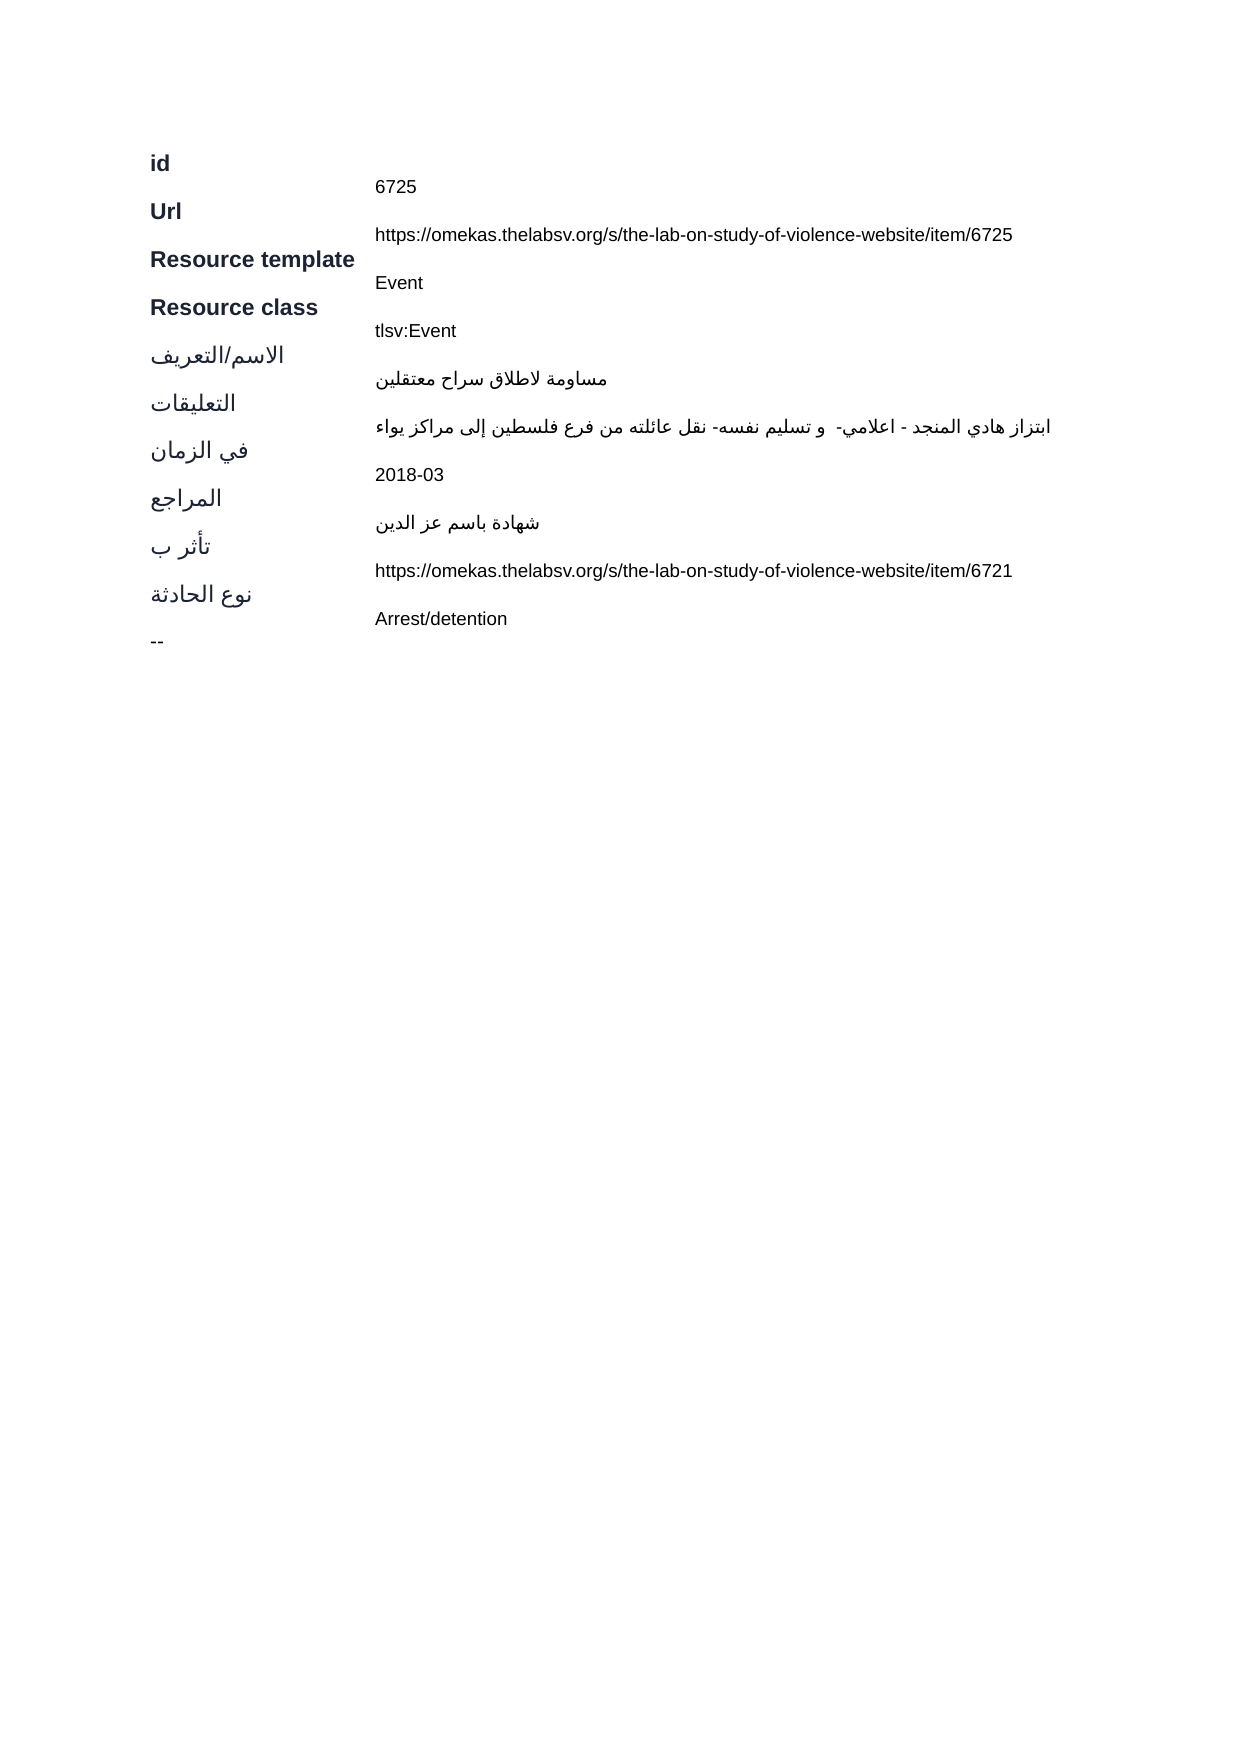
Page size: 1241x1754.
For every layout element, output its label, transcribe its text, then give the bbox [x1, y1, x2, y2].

text -- [150, 629, 1090, 653]
text Event [375, 272, 1090, 294]
text ابتزاز هادي المنجد - اعلامي- و تسليم نفسه- نقل عائلته من فرع فلسطين إلى مراكز يواء [375, 416, 1090, 437]
text نوع الحادثة [150, 581, 1090, 608]
text https://omekas.thelabsv.org/s/the-lab-on-study-of-violence-website/item/6721 [375, 560, 1090, 581]
text شهادة باسم عز الدين [375, 512, 1090, 533]
text Resource class [150, 294, 1090, 320]
text تأثر ب [150, 533, 1090, 560]
text Arrest/detention [375, 608, 1090, 629]
text id [150, 150, 1090, 176]
text في الزمان [150, 437, 1090, 464]
text التعليقات [150, 389, 1090, 416]
text المراجع [150, 485, 1090, 512]
text 6725 [375, 176, 1090, 198]
text tlsv:Event [375, 320, 1090, 342]
text Resource template [150, 246, 1090, 272]
text Url [150, 198, 1090, 224]
text الاسم/التعريف [150, 342, 1090, 368]
text https://omekas.thelabsv.org/s/the-lab-on-study-of-violence-website/item/6725 [375, 224, 1090, 246]
text 2018-03 [375, 464, 1090, 485]
text مساومة لاطلاق سراح معتقلين [375, 368, 1090, 389]
